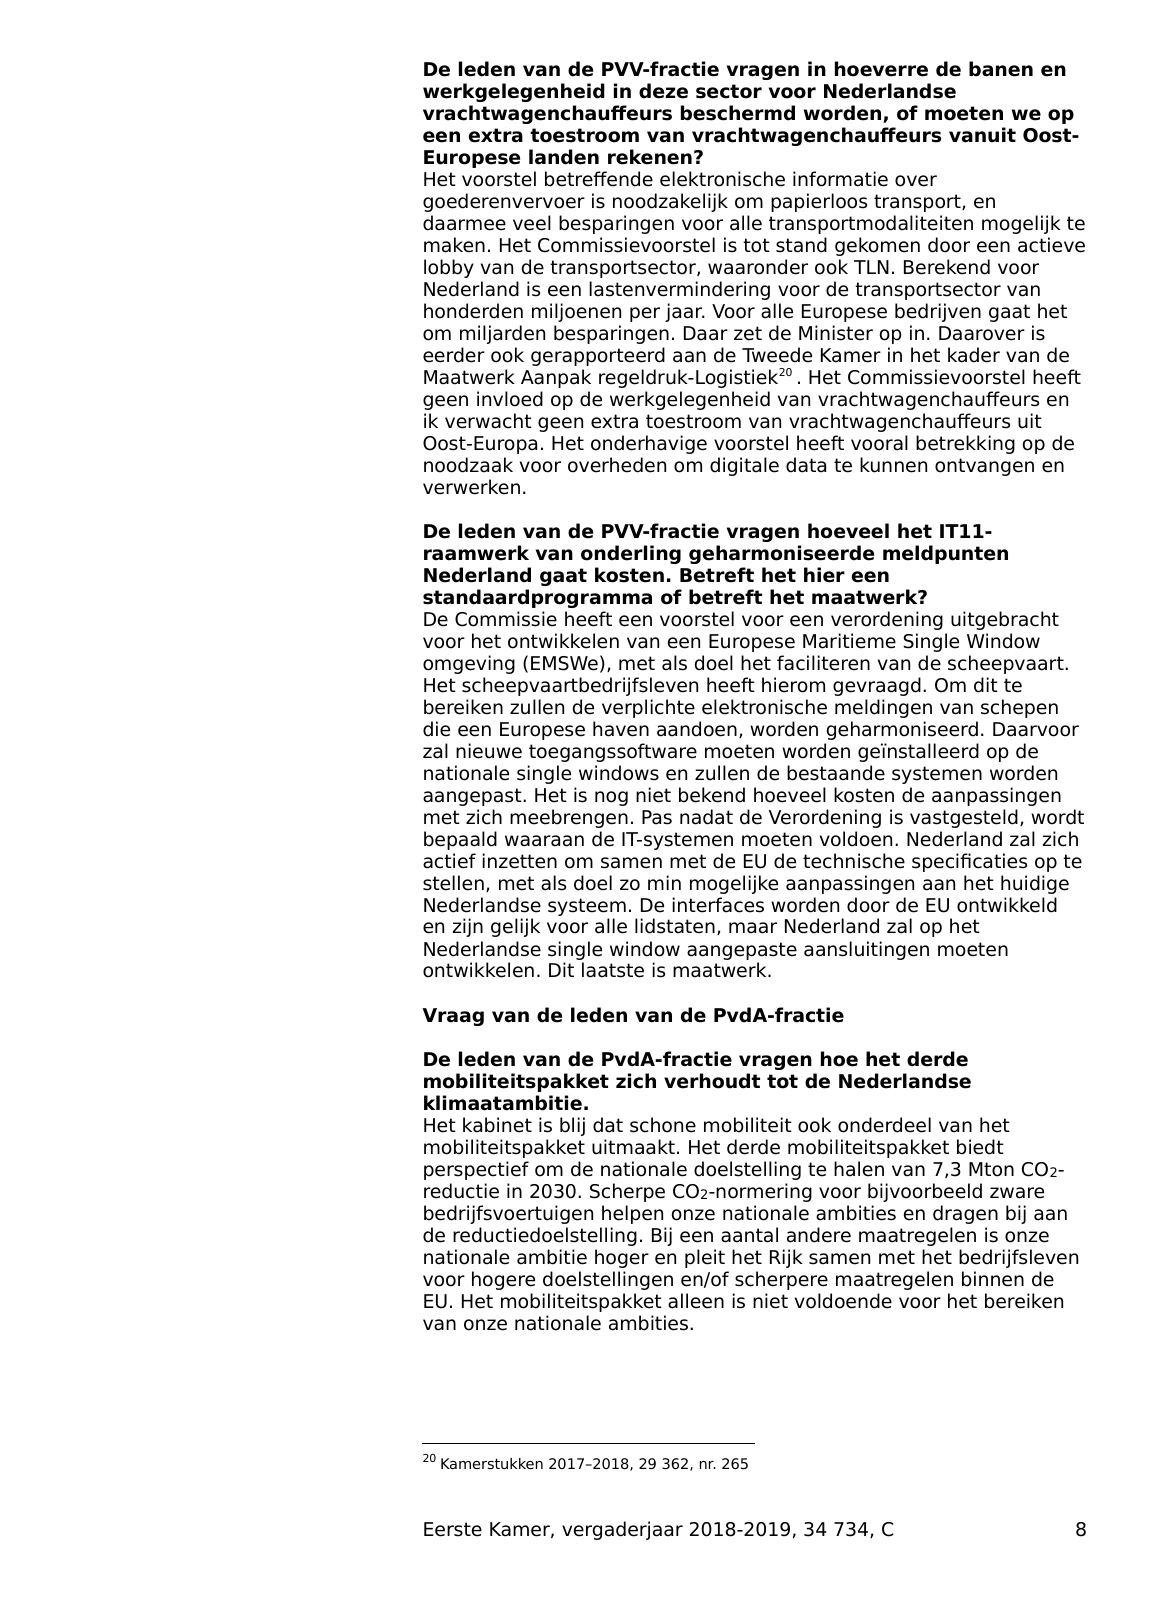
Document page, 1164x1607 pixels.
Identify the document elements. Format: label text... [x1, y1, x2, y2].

text De leden van de PVV-fractie vragen hoeveel het IT11-raamwerk van onderling geharmoniseerde meldpunten Nederland gaat kosten. Betreft het hier een standaardprogramma of betreft het maatwerk? [422, 521, 1087, 609]
text Het kabinet is blij dat schone mobiliteit ook onderdeel van het mobiliteitspakket uitmaakt. Het derde mobiliteitspakket biedt perspectief om de nationale doelstelling te halen van 7,3 Mton CO2-reductie in 2030. Scherpe CO2-normering voor bijvoorbeeld zware bedrijfsvoertuigen helpen onze nationale ambities en dragen bij aan de reductiedoelstelling. Bij een aantal andere maatregelen is onze nationale ambitie hoger en pleit het Rijk samen met het bedrijfsleven voor hogere doelstellingen en/of scherpere maatregelen binnen de EU. Het mobiliteitspakket alleen is niet voldoende voor het bereiken van onze nationale ambities. [422, 1115, 1087, 1334]
subtitle Vraag van de leden van de PvdA-fractie [422, 1004, 1087, 1027]
text Kamerstukken 2017–2018, 29 362, nr. 265 [422, 1452, 1087, 1474]
text De leden van de PVV-fractie vragen in hoeverre de banen en werkgelegenheid in deze sector voor Nederlandse vrachtwagenchauffeurs beschermd worden, of moeten we op een extra toestroom van vrachtwagenchauffeurs vanuit Oost-Europese landen rekenen? [422, 59, 1087, 169]
text Het voorstel betreffende elektronische informatie over goederenvervoer is noodzakelijk om papierloos transport, en daarmee veel besparingen voor alle transportmodaliteiten mogelijk te maken. Het Commissievoorstel is tot stand gekomen door een actieve lobby van de transportsector, waaronder ook TLN. Berekend voor Nederland is een lastenvermindering voor de transportsector van honderden miljoenen per jaar. Voor alle Europese bedrijven gaat het om miljarden besparingen. Daar zet de Minister op in. Daarover is eerder ook gerapporteerd aan de Tweede Kamer in het kader van de Maatwerk Aanpak regeldruk-Logistiek. Het Commissievoorstel heeft geen invloed op de werkgelegenheid van vrachtwagenchauffeurs en ik verwacht geen extra toestroom van vrachtwagenchauffeurs uit Oost-Europa. Het onderhavige voorstel heeft vooral betrekking op de noodzaak voor overheden om digitale data te kunnen ontvangen en verwerken. [422, 169, 1087, 499]
text De Commissie heeft een voorstel voor een verordening uitgebracht voor het ontwikkelen van een Europese Maritieme Single Window omgeving (EMSWe), met als doel het faciliteren van de scheepvaart. Het scheepvaartbedrijfsleven heeft hierom gevraagd. Om dit te bereiken zullen de verplichte elektronische meldingen van schepen die een Europese haven aandoen, worden geharmoniseerd. Daarvoor zal nieuwe toegangssoftware moeten worden geïnstalleerd op de nationale single windows en zullen de bestaande systemen worden aangepast. Het is nog niet bekend hoeveel kosten de aanpassingen met zich meebrengen. Pas nadat de Verordening is vastgesteld, wordt bepaald waaraan de IT-systemen moeten voldoen. Nederland zal zich actief inzetten om samen met de EU de technische specificaties op te stellen, met als doel zo min mogelijke aanpassingen aan het huidige Nederlandse systeem. De interfaces worden door de EU ontwikkeld en zijn gelijk voor alle lidstaten, maar Nederland zal op het Nederlandse single window aangepaste aansluitingen moeten ontwikkelen. Dit laatste is maatwerk. [422, 609, 1087, 982]
text De leden van de PvdA-fractie vragen hoe het derde mobiliteitspakket zich verhoudt tot de Nederlandse klimaatambitie. [422, 1049, 1087, 1115]
